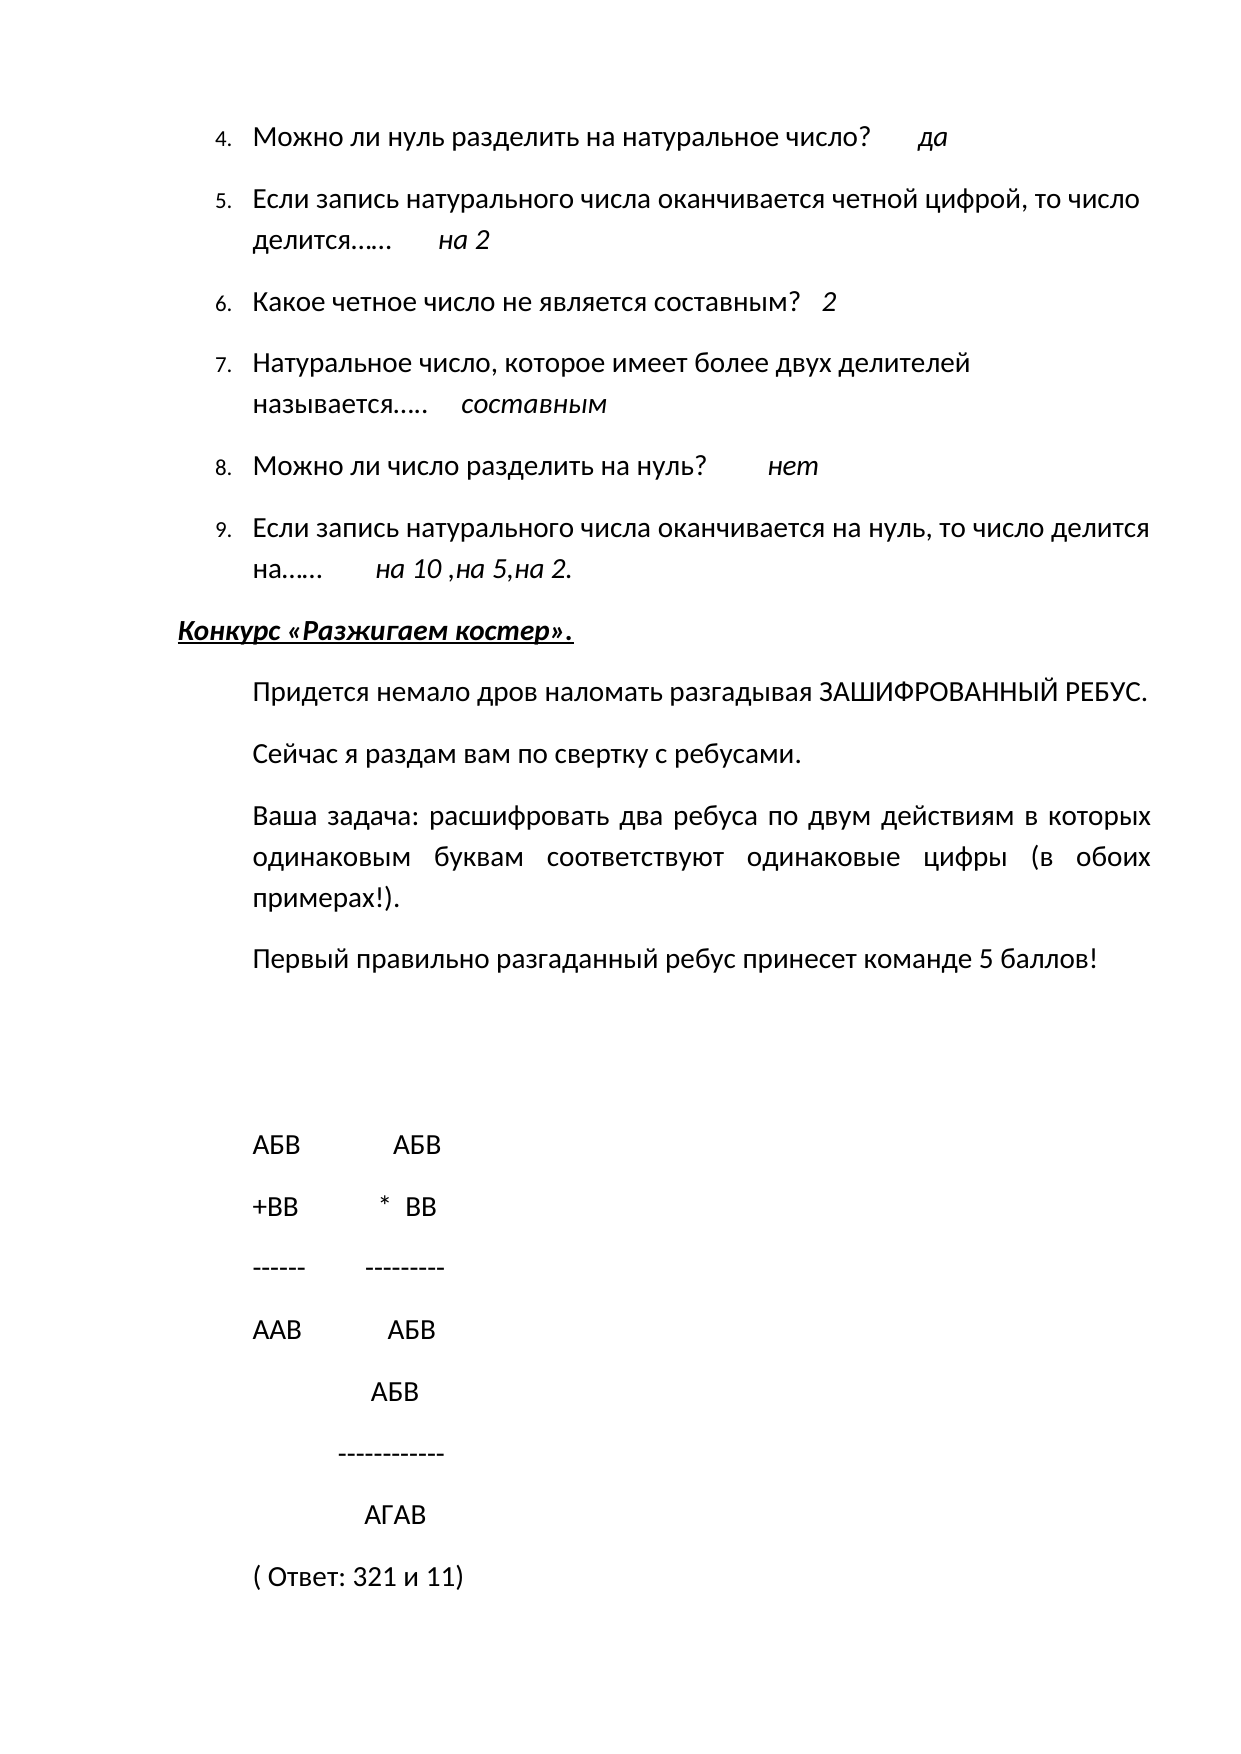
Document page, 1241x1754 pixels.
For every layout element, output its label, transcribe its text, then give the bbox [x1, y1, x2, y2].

list Сейчас я раздам вам по свертку с ребусами. [252, 735, 1152, 771]
list ААВ АБВ [252, 1311, 1152, 1347]
list ( Ответ: 321 и 11) [252, 1558, 1152, 1594]
list Ваша задача: расшифровать два ребуса по двум действиям в которых одинаковым буквам соответствуют одинаковые цифры (в обоих примерах!). [252, 797, 1152, 914]
list АБВ [252, 1373, 1152, 1408]
list Можно ли число разделить на нуль? нет [215, 447, 1152, 483]
list АГАВ [252, 1496, 1152, 1532]
list ------------ [252, 1435, 1152, 1470]
list Первый правильно разгаданный ребус принесет команде 5 баллов! [252, 941, 1152, 976]
list Если запись натурального числа оканчивается четной цифрой, то число делится…… на 2 [215, 180, 1152, 256]
list ------ --------- [252, 1249, 1152, 1285]
list Натуральное число, которое имеет более двух делителей называется….. составным [215, 344, 1152, 421]
list Какое четное число не является составным? 2 [215, 283, 1152, 318]
list Можно ли нуль разделить на натуральное число? да [215, 118, 1152, 154]
list Придется немало дров наломать разгадывая ЗАШИФРОВАННЫЙ РЕБУС. [252, 673, 1152, 709]
list +ВВ * ВВ [252, 1188, 1152, 1223]
list АБВ АБВ [252, 1126, 1152, 1161]
list Конкурс «Разжигаем костер». [177, 612, 1152, 647]
list Если запись натурального числа оканчивается на нуль, то число делится на…… на 10 ,на 5,на 2. [215, 509, 1152, 585]
